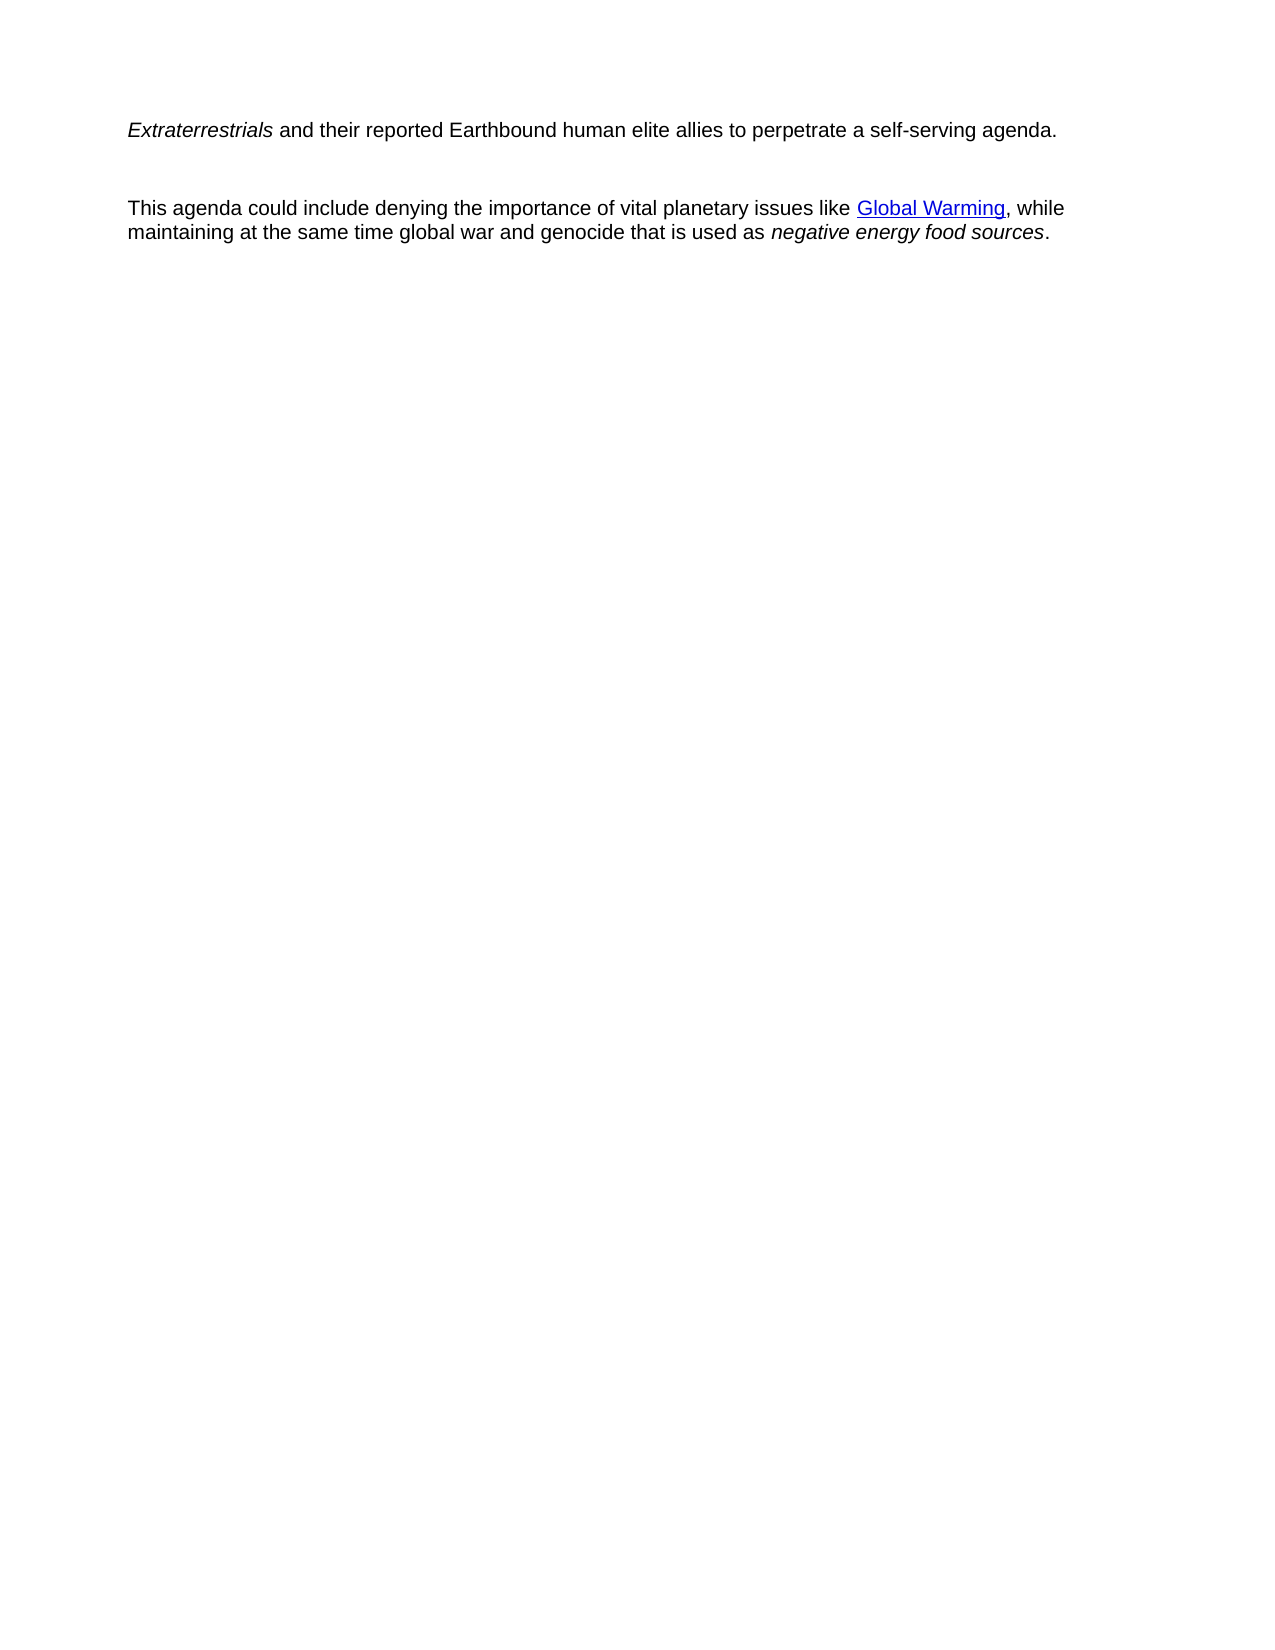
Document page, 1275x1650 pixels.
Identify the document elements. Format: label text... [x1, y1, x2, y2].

text Extraterrestrials and their reported Earthbound human elite allies to perpetrate a self-serving agenda. [127, 118, 1154, 142]
text This agenda could include denying the importance of vital planetary issues like Global Warming, while maintaining at the same time global war and genocide that is used as negative energy food sources. [127, 196, 1154, 244]
